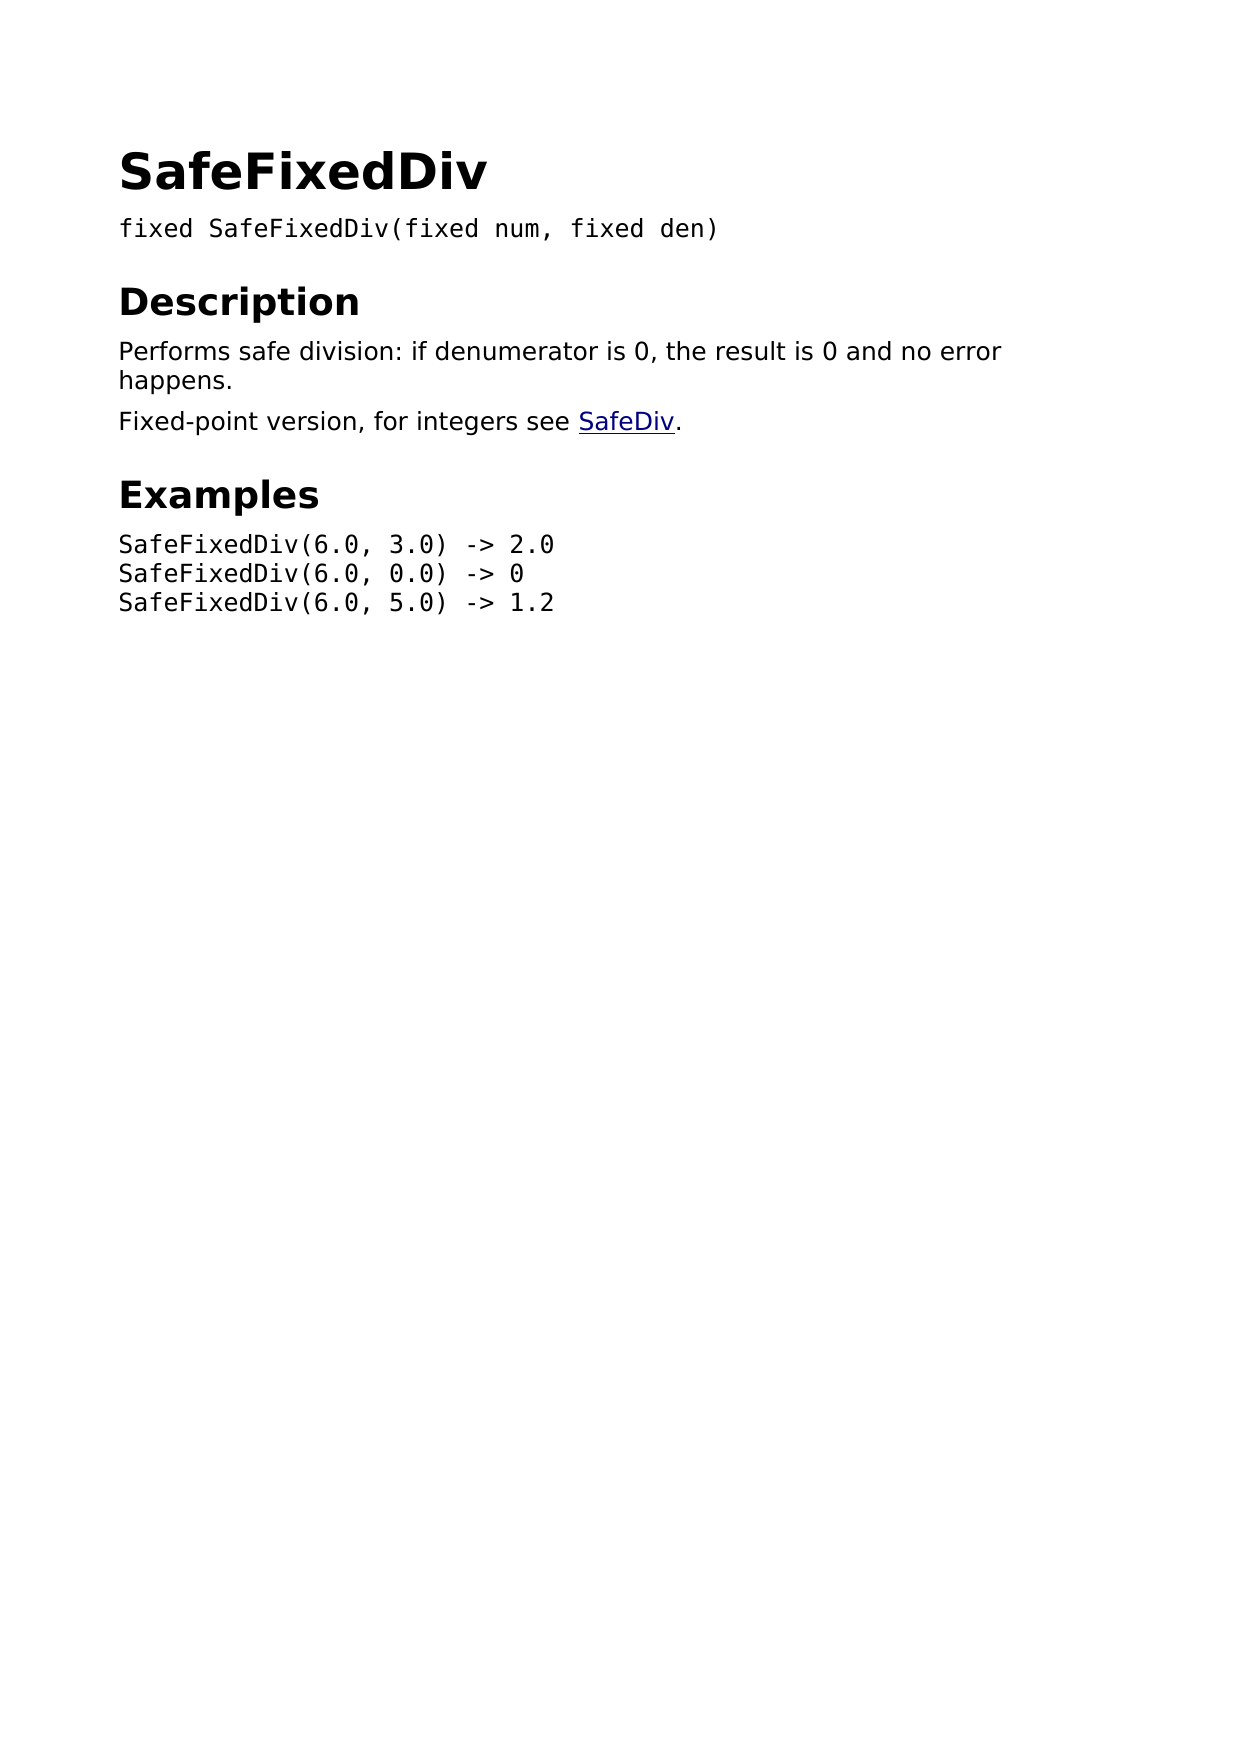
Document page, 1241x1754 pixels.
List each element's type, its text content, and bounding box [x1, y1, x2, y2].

text Fixed-point version, for integers see SafeDiv. [118, 407, 1122, 437]
text SafeFixedDiv(6.0, 3.0) -> 2.0 SafeFixedDiv(6.0, 0.0) -> 0 SafeFixedDiv(6.0, 5.0) -> 1.2 [118, 530, 1122, 618]
text Performs safe division: if denumerator is 0, the result is 0 and no error happens. [118, 337, 1122, 395]
text fixed SafeFixedDiv(fixed num, fixed den) [118, 214, 1122, 243]
subtitle Examples [118, 474, 1122, 518]
subtitle SafeFixedDiv [118, 143, 1122, 201]
subtitle Description [118, 281, 1122, 324]
